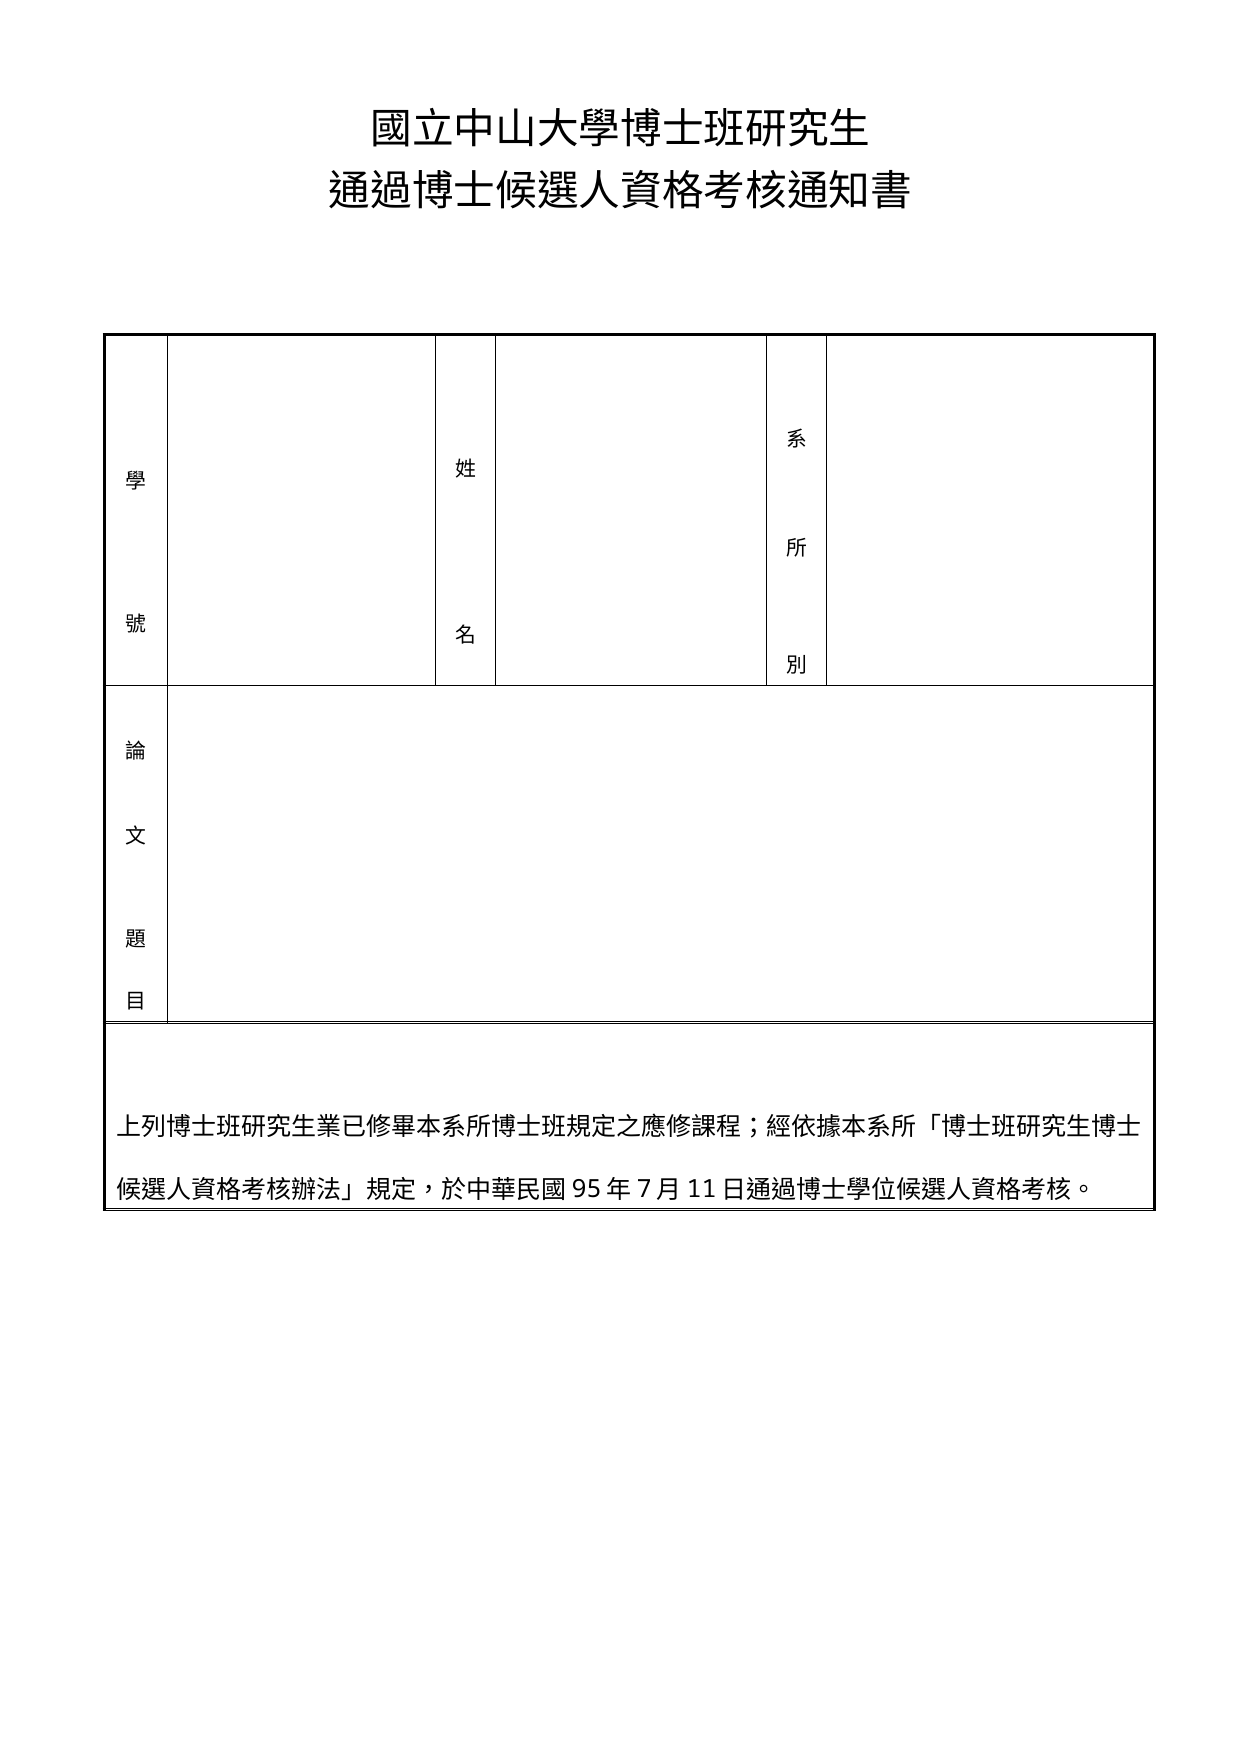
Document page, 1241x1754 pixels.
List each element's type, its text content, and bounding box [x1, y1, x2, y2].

table_header 姓 名 [436, 336, 495, 685]
table_header [827, 336, 1153, 685]
text 國立中山大學博士班研究生 [89, 83, 1152, 146]
text 通過博士候選人資格考核通知書 [89, 146, 1152, 208]
table_header 學 號 [106, 336, 167, 685]
table_cell 論 文 題 目 [106, 686, 167, 1021]
table_header [496, 336, 766, 685]
table_header [168, 336, 435, 685]
table_cell [168, 686, 1153, 1021]
table_cell 上列博士班研究生業已修畢本系所博士班規定之應修課程；經依據本系所「博士班研究生博士候選人資格考核辦法」規定，於中華民國95年7月11日通過博士學位候選人資格考核。 [106, 1024, 1153, 1208]
table_header 系 所 別 [767, 336, 826, 685]
